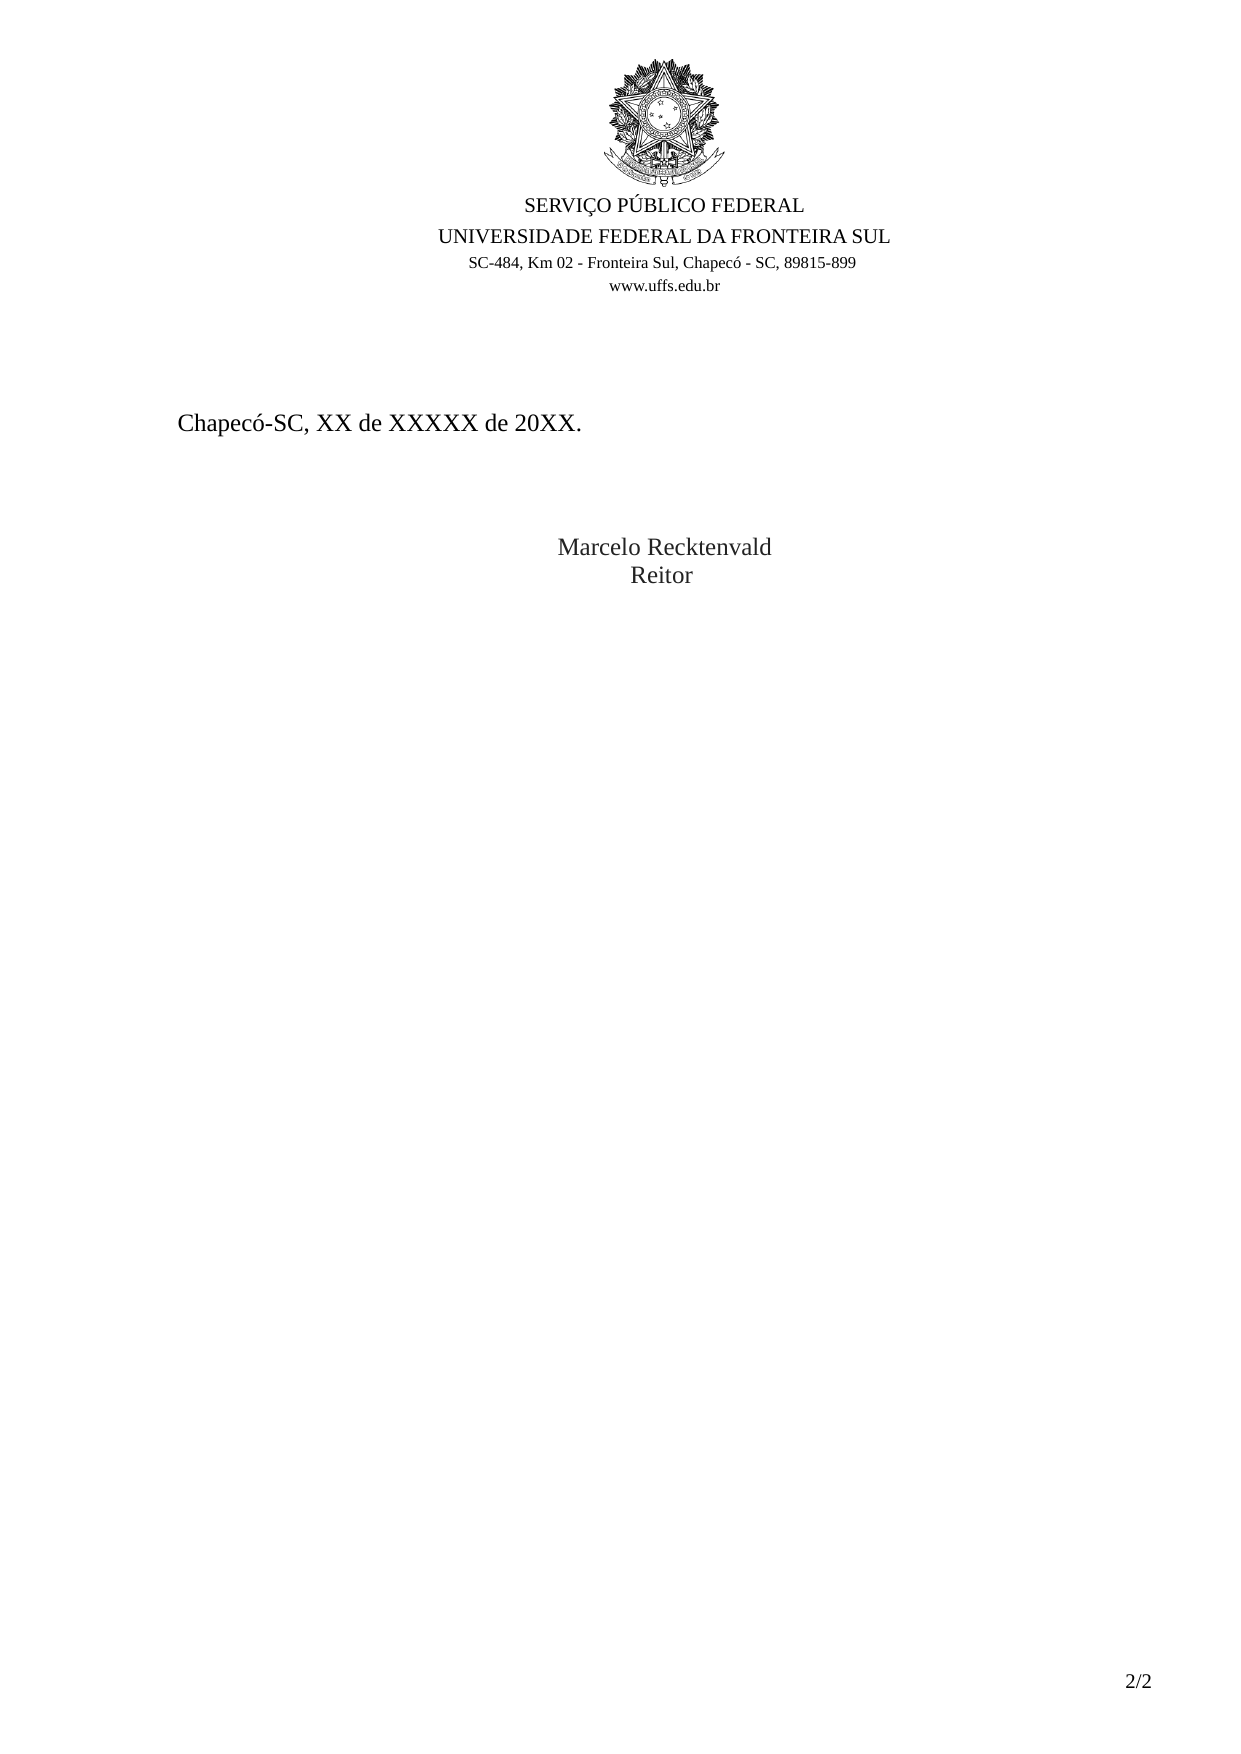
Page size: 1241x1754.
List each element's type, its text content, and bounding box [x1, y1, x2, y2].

text Marcelo Recktenvald Reitor [177, 532, 1152, 589]
text Chapecó-SC, XX de XXXXX de 20XX. [177, 408, 1152, 437]
